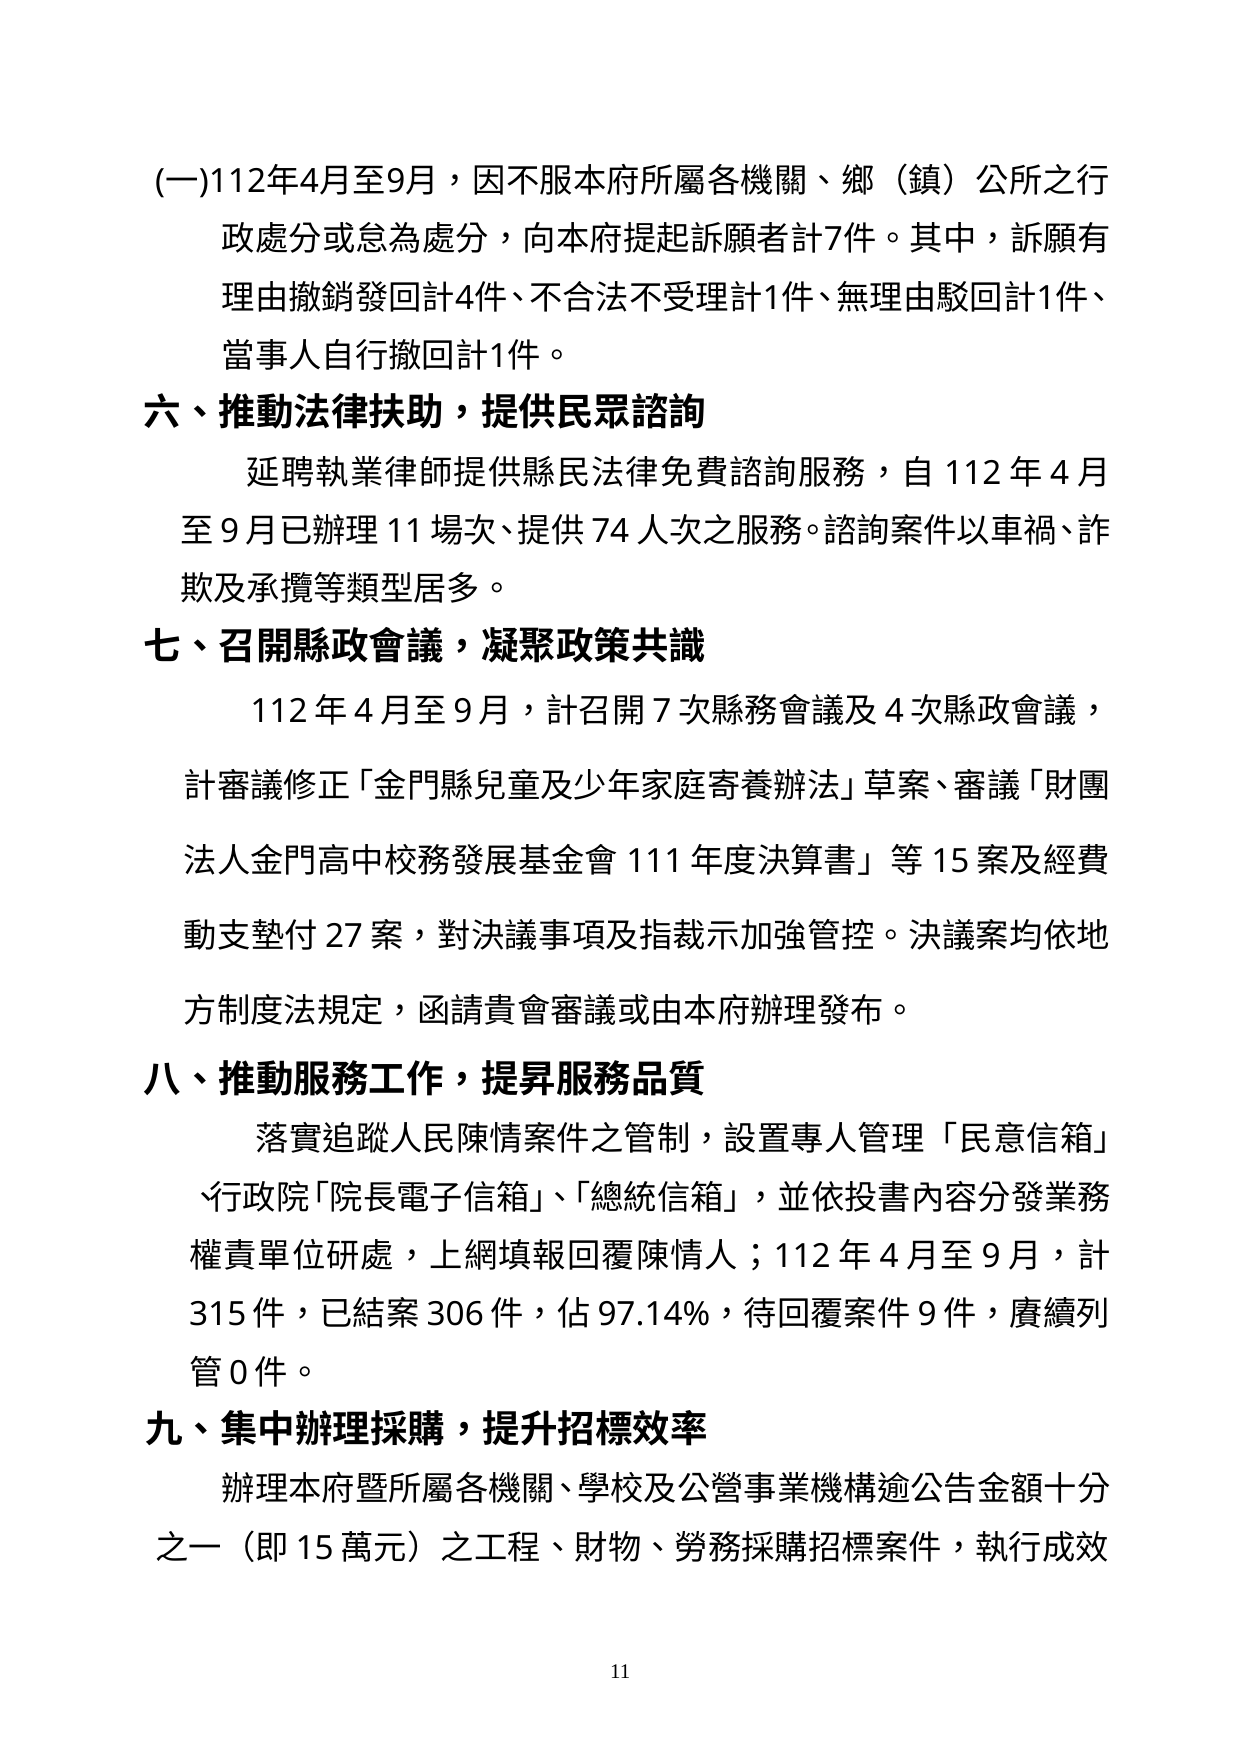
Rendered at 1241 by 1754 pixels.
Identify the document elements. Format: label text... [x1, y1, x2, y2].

text 八、推動服務工作，提昇服務品質 [143, 1046, 1110, 1104]
text 七、召開縣政會議，凝聚政策共識 [143, 612, 1110, 671]
text 九、集中辦理採購，提升招標效率 [145, 1396, 1110, 1454]
text 延聘執業律師提供縣民法律免費諮詢服務，自112年4月至9月已辦理11場次、提供74人次之服務。諮詢案件以車禍、詐欺及承攬等類型居多。 [180, 437, 1110, 612]
text 112年4月至9月，計召開7次縣務會議及4次縣政會議，計審議修正「金門縣兒童及少年家庭寄養辦法」草案、審議「財團法人金門高中校務發展基金會111年度決算書」等15案及經費動支墊付27案，對決議事項及指裁示加強管控。決議案均依地方制度法規定，函請貴會審議或由本府辦理發布。 [183, 671, 1110, 1046]
text 落實追蹤人民陳情案件之管制，設置專人管理「民意信箱」、行政院「院長電子信箱」、「總統信箱」，並依投書內容分發業務權責單位研處，上網填報回覆陳情人；112年4月至9月，計315件，已結案306件，佔97.14%，待回覆案件9件，賡續列管0件。 [189, 1104, 1110, 1396]
text 六、推動法律扶助，提供民眾諮詢 [143, 379, 1110, 437]
text (一)112年4月至9月，因不服本府所屬各機關、鄉（鎮）公所之行政處分或怠為處分，向本府提起訴願者計7件。其中，訴願有理由撤銷發回計4件、不合法不受理計1件、無理由駁回計1件、當事人自行撤回計1件。 [155, 146, 1110, 379]
text 辦理本府暨所屬各機關、學校及公營事業機構逾公告金額十分之一（即15萬元）之工程、財物、勞務採購招標案件，執行成效 [155, 1454, 1110, 1571]
